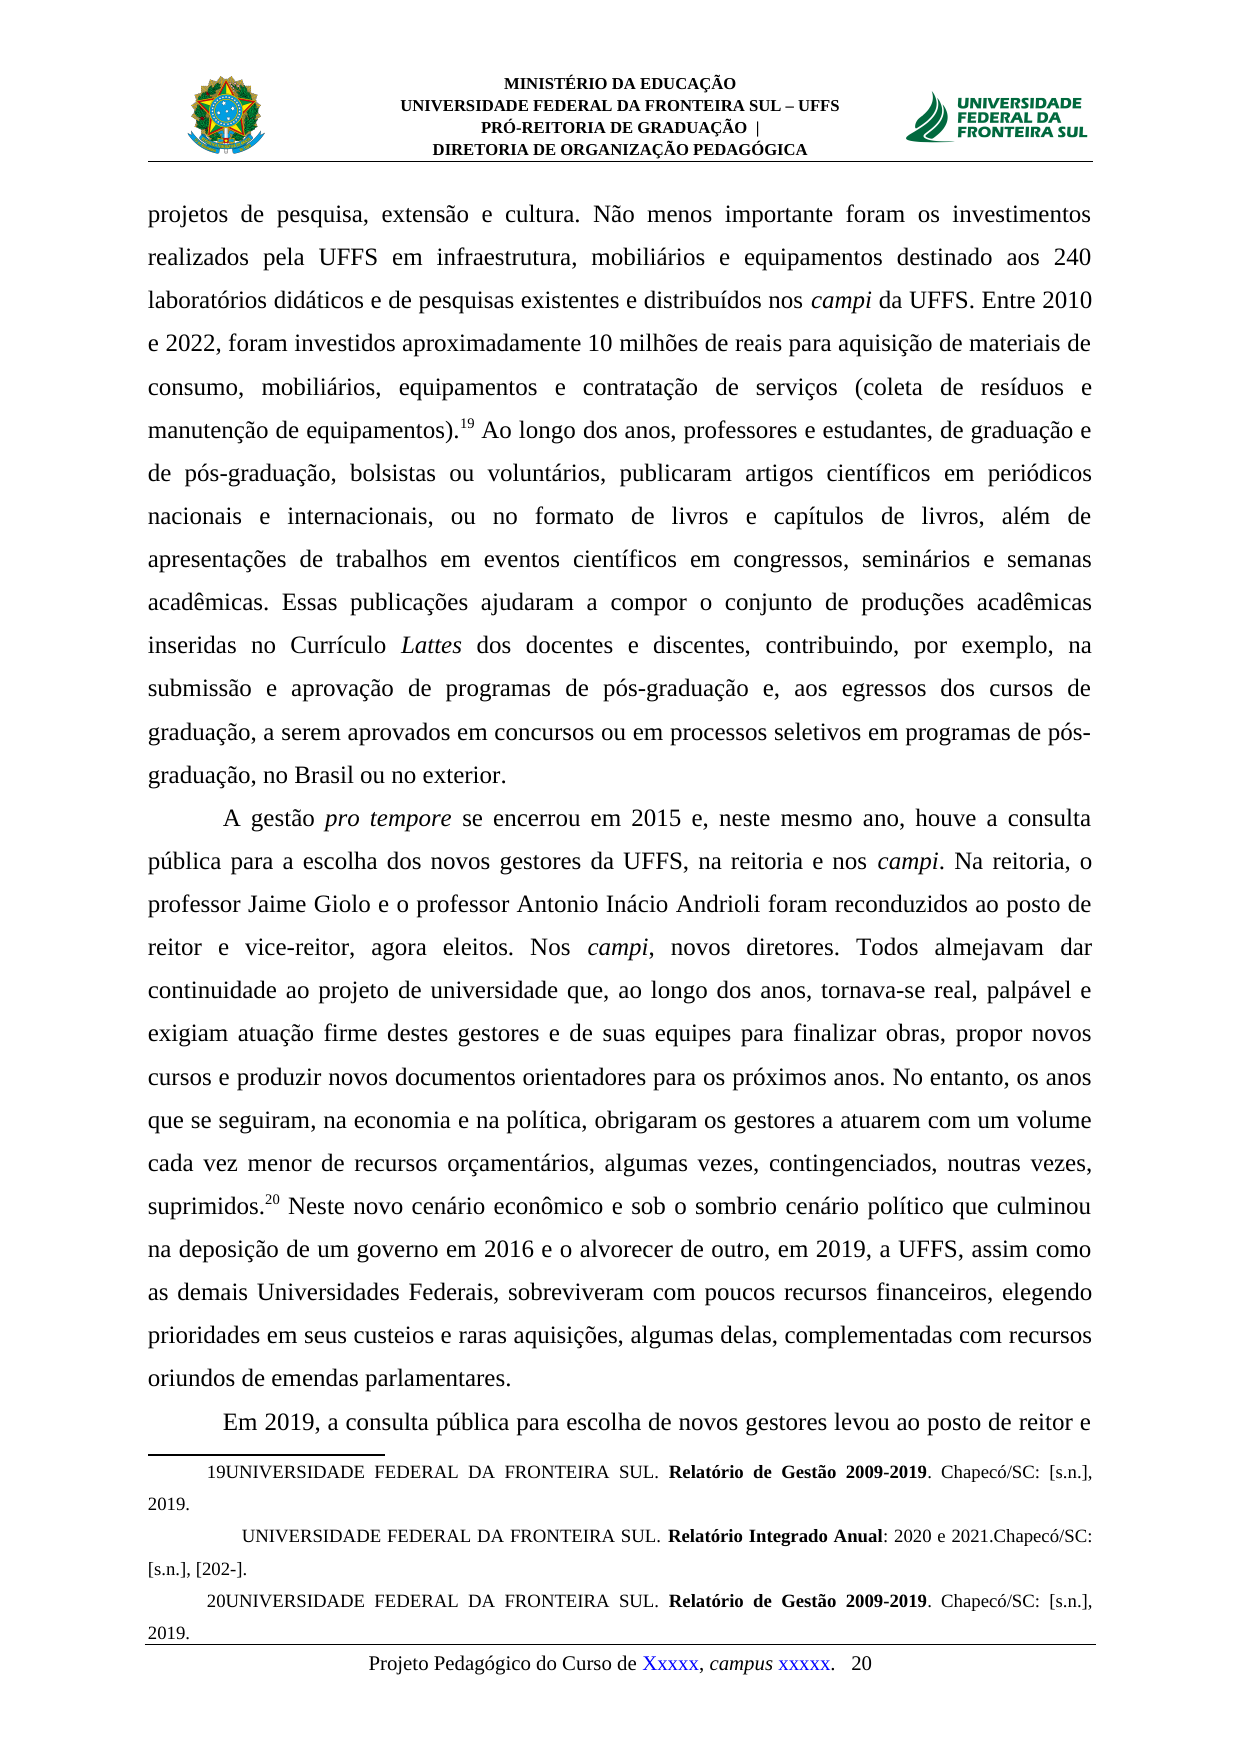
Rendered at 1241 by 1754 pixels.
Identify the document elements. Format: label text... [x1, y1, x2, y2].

text projetos de pesquisa, extensão e cultura. Não menos importante foram os investimentos realizados pela UFFS em infraestrutura, mobiliários e equipamentos destinado aos 240 laboratórios didáticos e de pesquisas existentes e distribuídos nos campi da UFFS. Entre 2010 e 2022, foram investidos aproximadamente 10 milhões de reais para aquisição de materiais de consumo, mobiliários, equipamentos e contratação de serviços (coleta de resíduos e manutenção de equipamentos). Ao longo dos anos, professores e estudantes, de graduação e de pós-graduação, bolsistas ou voluntários, publicaram artigos científicos em periódicos nacionais e internacionais, ou no formato de livros e capítulos de livros, além de apresentações de trabalhos em eventos científicos em congressos, seminários e semanas acadêmicas. Essas publicações ajudaram a compor o conjunto de produções acadêmicas inseridas no Currículo Lattes dos docentes e discentes, contribuindo, por exemplo, na submissão e aprovação de programas de pós-graduação e, aos egressos dos cursos de graduação, a serem aprovados em concursos ou em processos seletivos em programas de pós-graduação, no Brasil ou no exterior. [148, 199, 1093, 788]
picture [903, 90, 1090, 146]
text Em 2019, a consulta pública para escolha de novos gestores levou ao posto de reitor e [148, 1407, 1093, 1435]
text UNIVERSIDADE FEDERAL DA FRONTEIRA SUL. Relatório de Gestão 2009-2019. Chapecó/SC: [s.n.], 2019. [148, 1461, 1093, 1514]
text A gestão pro tempore se encerrou em 2015 e, neste mesmo ano, houve a consulta pública para a escolha dos novos gestores da UFFS, na reitoria e nos campi. Na reitoria, o professor Jaime Giolo e o professor Antonio Inácio Andrioli foram reconduzidos ao posto de reitor e vice-reitor, agora eleitos. Nos campi, novos diretores. Todos almejavam dar continuidade ao projeto de universidade que, ao longo dos anos, tornava-se real, palpável e exigiam atuação firme destes gestores e de suas equipes para finalizar obras, propor novos cursos e produzir novos documentos orientadores para os próximos anos. No entanto, os anos que se seguiram, na economia e na política, obrigaram os gestores a atuarem com um volume cada vez menor de recursos orçamentários, algumas vezes, contingenciados, noutras vezes, suprimidos. Neste novo cenário econômico e sob o sombrio cenário político que culminou na deposição de um governo em 2016 e o alvorecer de outro, em 2019, a UFFS, assim como as demais Universidades Federais, sobreviveram com poucos recursos financeiros, elegendo prioridades em seus custeios e raras aquisições, algumas delas, complementadas com recursos oriundos de emendas parlamentares. [148, 803, 1093, 1392]
text UNIVERSIDADE FEDERAL DA FRONTEIRA SUL. Relatório de Gestão 2009-2019. Chapecó/SC: [s.n.], 2019. [148, 1590, 1093, 1644]
text UNIVERSIDADE FEDERAL DA FRONTEIRA SUL. Relatório Integrado Anual: 2020 e 2021.Chapecó/SC: [s.n.], [202-]. [148, 1525, 1093, 1579]
picture [187, 76, 265, 154]
